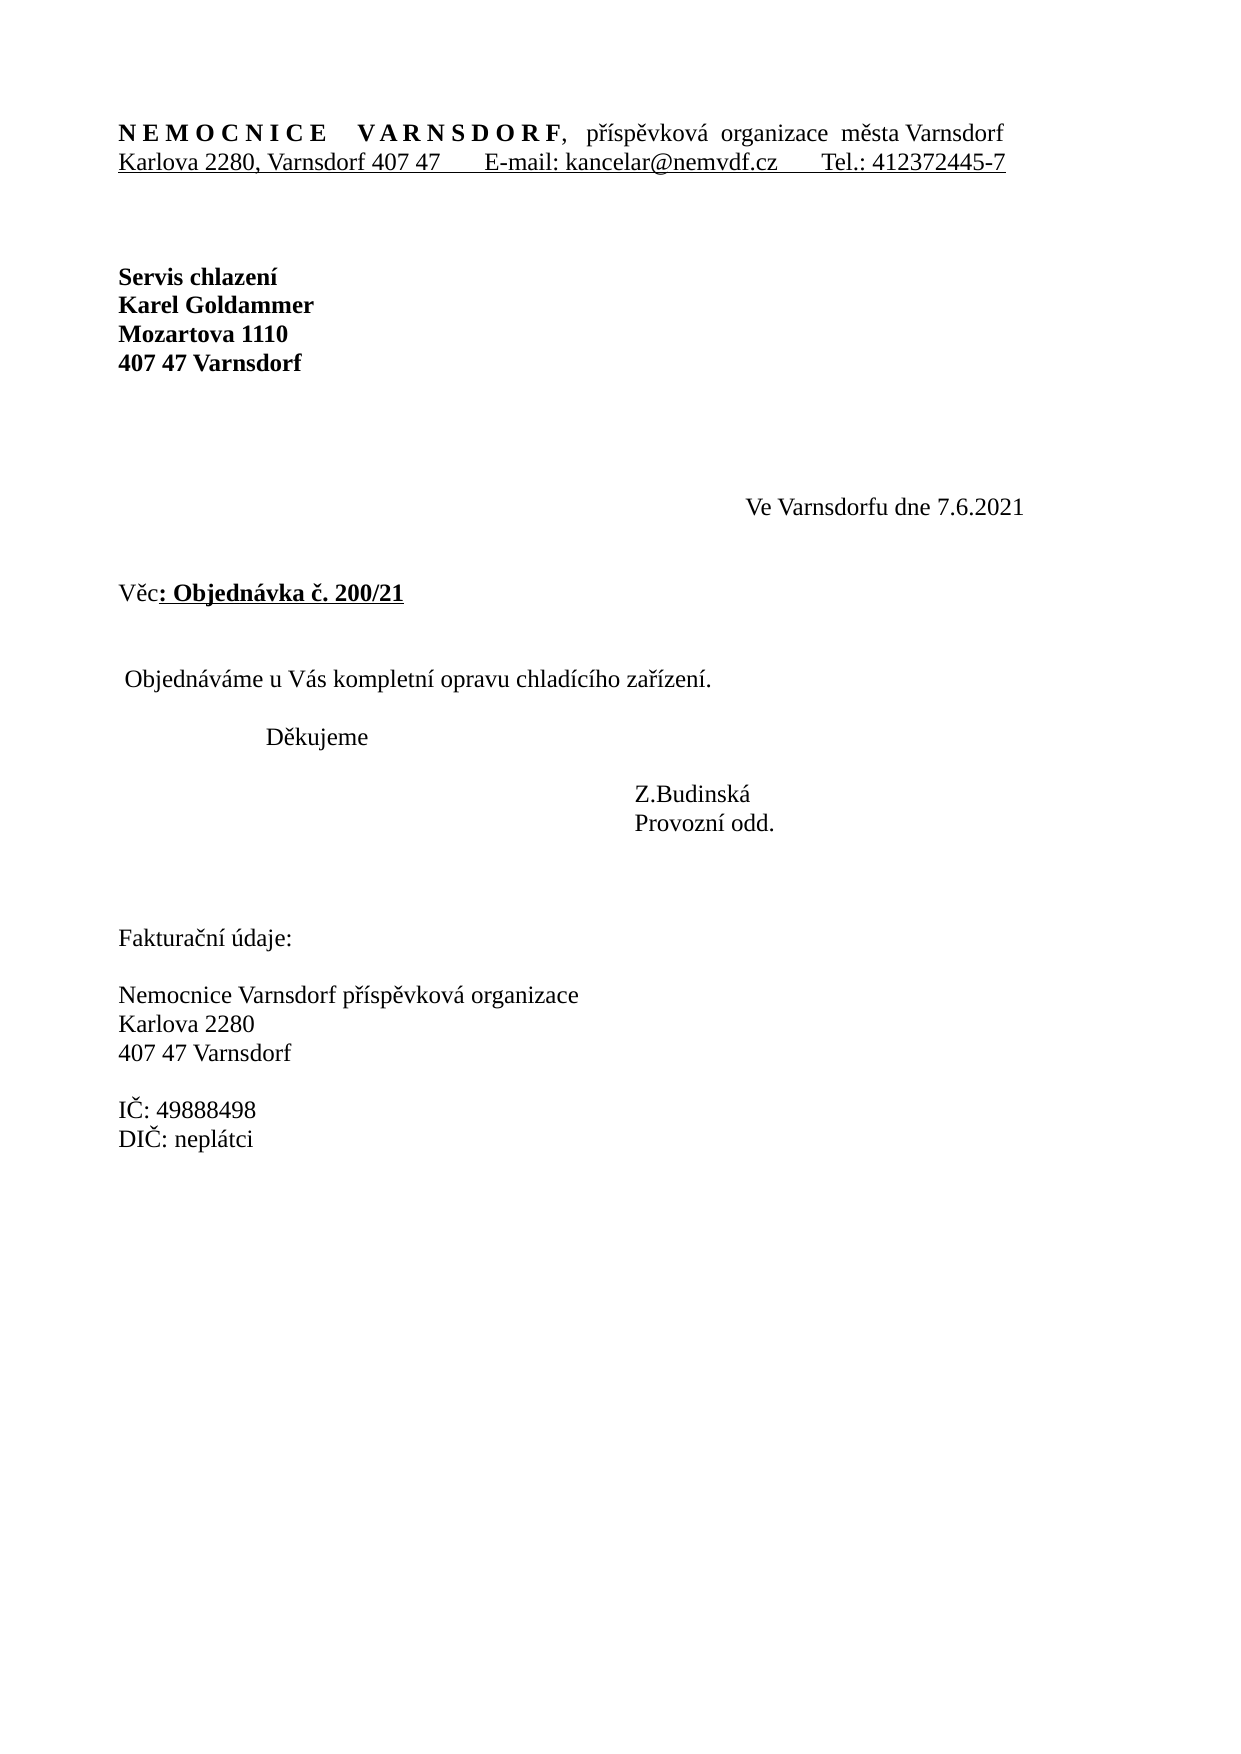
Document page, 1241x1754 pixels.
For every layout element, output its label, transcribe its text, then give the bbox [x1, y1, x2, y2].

text Mozartova 1110 [118, 319, 1122, 348]
text Karel Goldammer [118, 291, 1122, 319]
text Servis chlazení [118, 262, 1122, 291]
text Provozní odd. [118, 808, 1122, 837]
text 407 47 Varnsdorf [118, 348, 1122, 377]
text 407 47 Varnsdorf [118, 1038, 1122, 1067]
text Věc: Objednávka č. 200/21 [118, 578, 1122, 607]
text Karlova 2280, Varnsdorf 407 47 E-mail: kancelar@nemvdf.cz Tel.: 412372445-7 [118, 147, 1122, 176]
text Nemocnice Varnsdorf příspěvková organizace [118, 981, 1122, 1009]
text Fakturační údaje: [118, 923, 1122, 952]
text Z.Budinská [118, 779, 1122, 808]
text Děkujeme [118, 722, 1122, 751]
text N E M O C N I C E V A R N S D O R F, příspěvková organizace města Varnsdorf [118, 118, 1122, 147]
text Ve Varnsdorfu dne 7.6.2021 [118, 492, 1122, 521]
text Karlova 2280 [118, 1009, 1122, 1038]
text IČ: 49888498 [118, 1096, 1122, 1124]
text Objednáváme u Vás kompletní opravu chladícího zařízení. [118, 664, 1122, 693]
text DIČ: neplátci [118, 1124, 1122, 1153]
